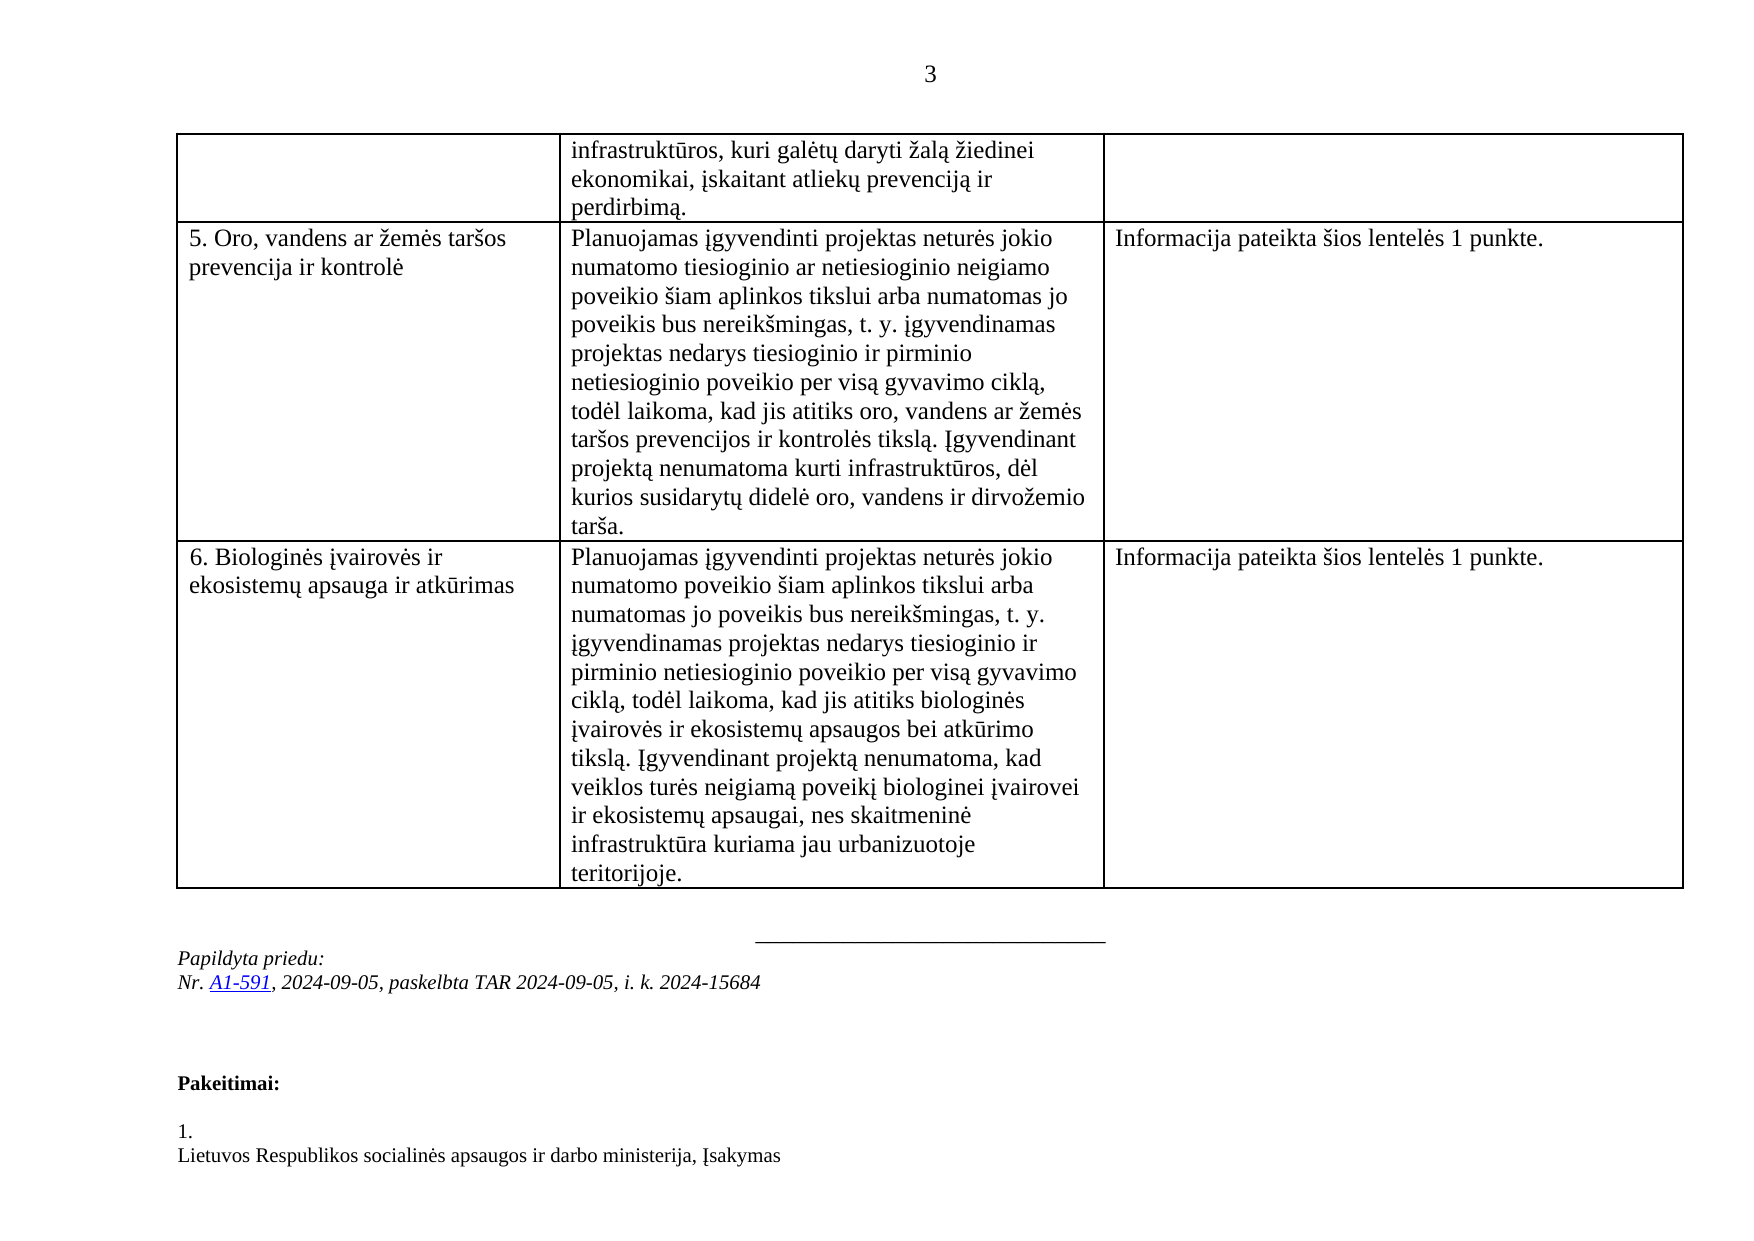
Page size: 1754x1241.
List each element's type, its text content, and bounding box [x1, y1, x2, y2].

table_cell Planuojamas įgyvendinti projektas neturės jokio numatomo poveikio šiam aplinkos tikslui arba numatomas jo poveikis bus nereikšmingas, t. y. įgyvendinamas projektas nedarys tiesioginio ir pirminio netiesioginio poveikio per visą gyvavimo ciklą, todėl laikoma, kad jis atitiks biologinės įvairovės ir ekosistemų apsaugos bei atkūrimo tikslą. Įgyvendinant projektą nenumatoma, kad veiklos turės neigiamą poveikį biologinei įvairovei ir ekosistemų apsaugai, nes skaitmeninė infrastruktūra kuriama jau urbanizuotoje teritorijoje. [561, 542, 1103, 887]
table_cell [1105, 135, 1682, 221]
table_cell 5. Oro, vandens ar žemės taršos prevencija ir kontrolė [178, 223, 559, 539]
table_cell Planuojamas įgyvendinti projektas neturės jokio numatomo tiesioginio ar netiesioginio neigiamo poveikio šiam aplinkos tikslui arba numatomas jo poveikis bus nereikšmingas, t. y. įgyvendinamas projektas nedarys tiesioginio ir pirminio netiesioginio poveikio per visą gyvavimo ciklą, todėl laikoma, kad jis atitiks oro, vandens ar žemės taršos prevencijos ir kontrolės tikslą. Įgyvendinant projektą nenumatoma kurti infrastruktūros, dėl kurios susidarytų didelė oro, vandens ir dirvožemio tarša. [561, 223, 1103, 539]
text ____________________________ [177, 917, 1683, 946]
table_cell Informacija pateikta šios lentelės 1 punkte. [1105, 542, 1682, 887]
table_cell [178, 135, 559, 221]
table_cell 6. Biologinės įvairovės ir ekosistemų apsauga ir atkūrimas [178, 542, 559, 887]
text Nr. A1-591, 2024-09-05, paskelbta TAR 2024-09-05, i. k. 2024-15684 [177, 970, 1683, 994]
text Papildyta priedu: [177, 946, 1683, 970]
text Pakeitimai: [177, 1071, 1683, 1095]
text Lietuvos Respublikos socialinės apsaugos ir darbo ministerija, Įsakymas [177, 1143, 1683, 1167]
text 1. [177, 1119, 1683, 1143]
table_cell infrastruktūros, kuri galėtų daryti žalą žiedinei ekonomikai, įskaitant atliekų prevenciją ir perdirbimą. [561, 135, 1103, 221]
table_cell Informacija pateikta šios lentelės 1 punkte. [1105, 223, 1682, 539]
